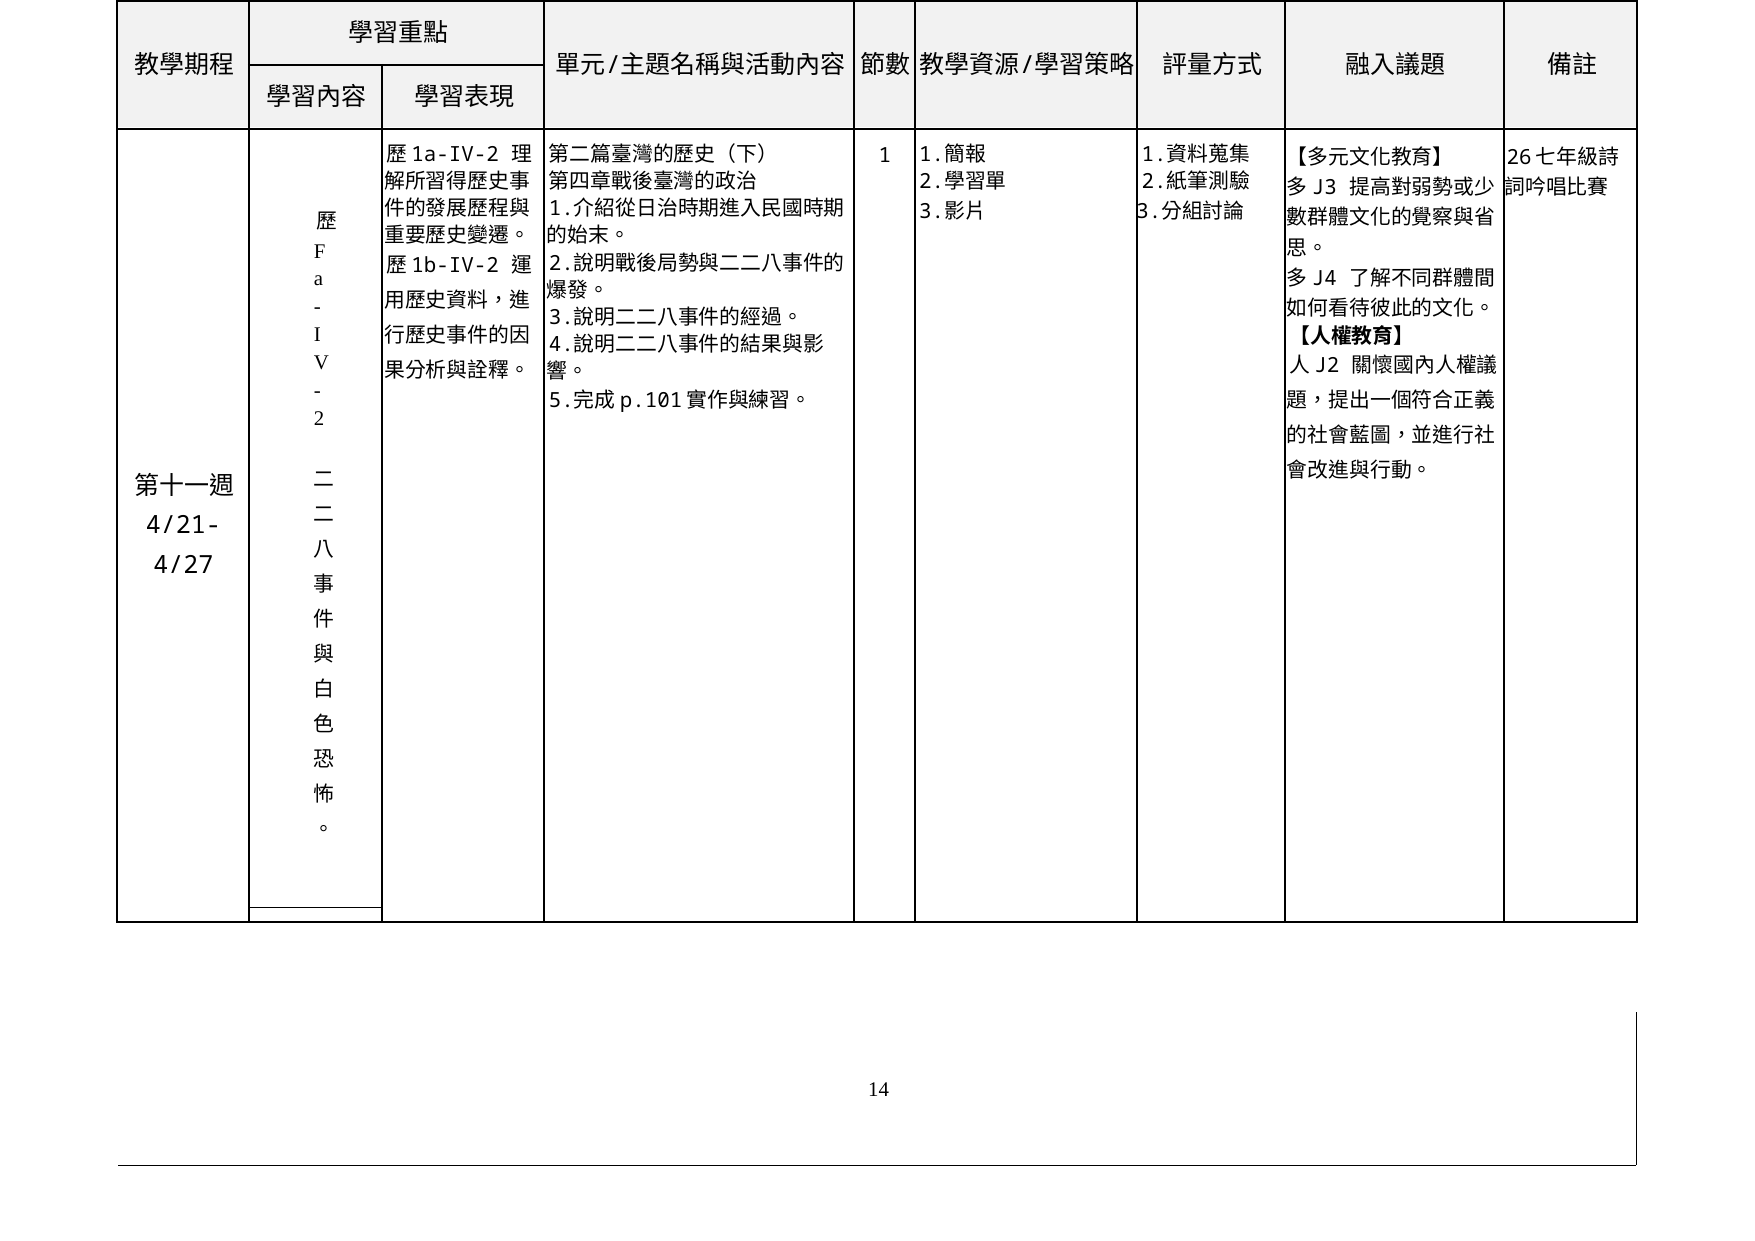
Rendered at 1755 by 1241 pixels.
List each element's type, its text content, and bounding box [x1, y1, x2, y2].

table_cell 1 [855, 130, 914, 921]
table_header 融入議題 [1286, 2, 1503, 127]
table_header 學習重點 [250, 2, 543, 64]
table_cell 第二篇臺灣的歷史（下） 第四章戰後臺灣的政治 1.介紹從日治時期進入民國時期的始末。 2.說明戰後局勢與二二八事件的爆發。 3.說明二二八事件的經過。 4.說明二二八事件的結果與影響。 5.完成p.101實作與練習。 [545, 130, 853, 921]
table_cell 歷Fa-IV-2 二二八事件與白色恐怖。 [250, 130, 381, 907]
table_cell 26七年級詩詞吟唱比賽 [1505, 130, 1636, 921]
table_header 備註 [1505, 2, 1636, 127]
table_header 評量方式 [1138, 2, 1284, 127]
table_cell 1.資料蒐集 2.紙筆測驗 3.分組討論 [1138, 130, 1284, 921]
table_cell [250, 908, 381, 921]
table_cell 學習內容 [250, 66, 381, 127]
table_cell 歷1a-IV-2 理解所習得歷史事件的發展歷程與重要歷史變遷。 歷1b-IV-2 運用歷史資料，進行歷史事件的因果分析與詮釋。 [383, 130, 543, 921]
table_header 教學期程 [118, 2, 248, 127]
table_header 節數 [855, 2, 914, 127]
table_cell 第十一週4/21-4/27 [118, 130, 248, 921]
table_cell 【多元文化教育】 多J3 提高對弱勢或少數群體文化的覺察與省思。 多J4 了解不同群體間如何看待彼此的文化。 【人權教育】 人J2 關懷國內人權議題，提出一個符合正義的社會藍圖，並進行社會改進與行動。 [1286, 130, 1503, 921]
table_header 單元/主題名稱與活動內容 [545, 2, 853, 127]
table_header 教學資源/學習策略 [916, 2, 1136, 127]
table_cell 1.簡報 2.學習單 3.影片 [916, 130, 1136, 921]
table_cell 學習表現 [383, 66, 543, 127]
